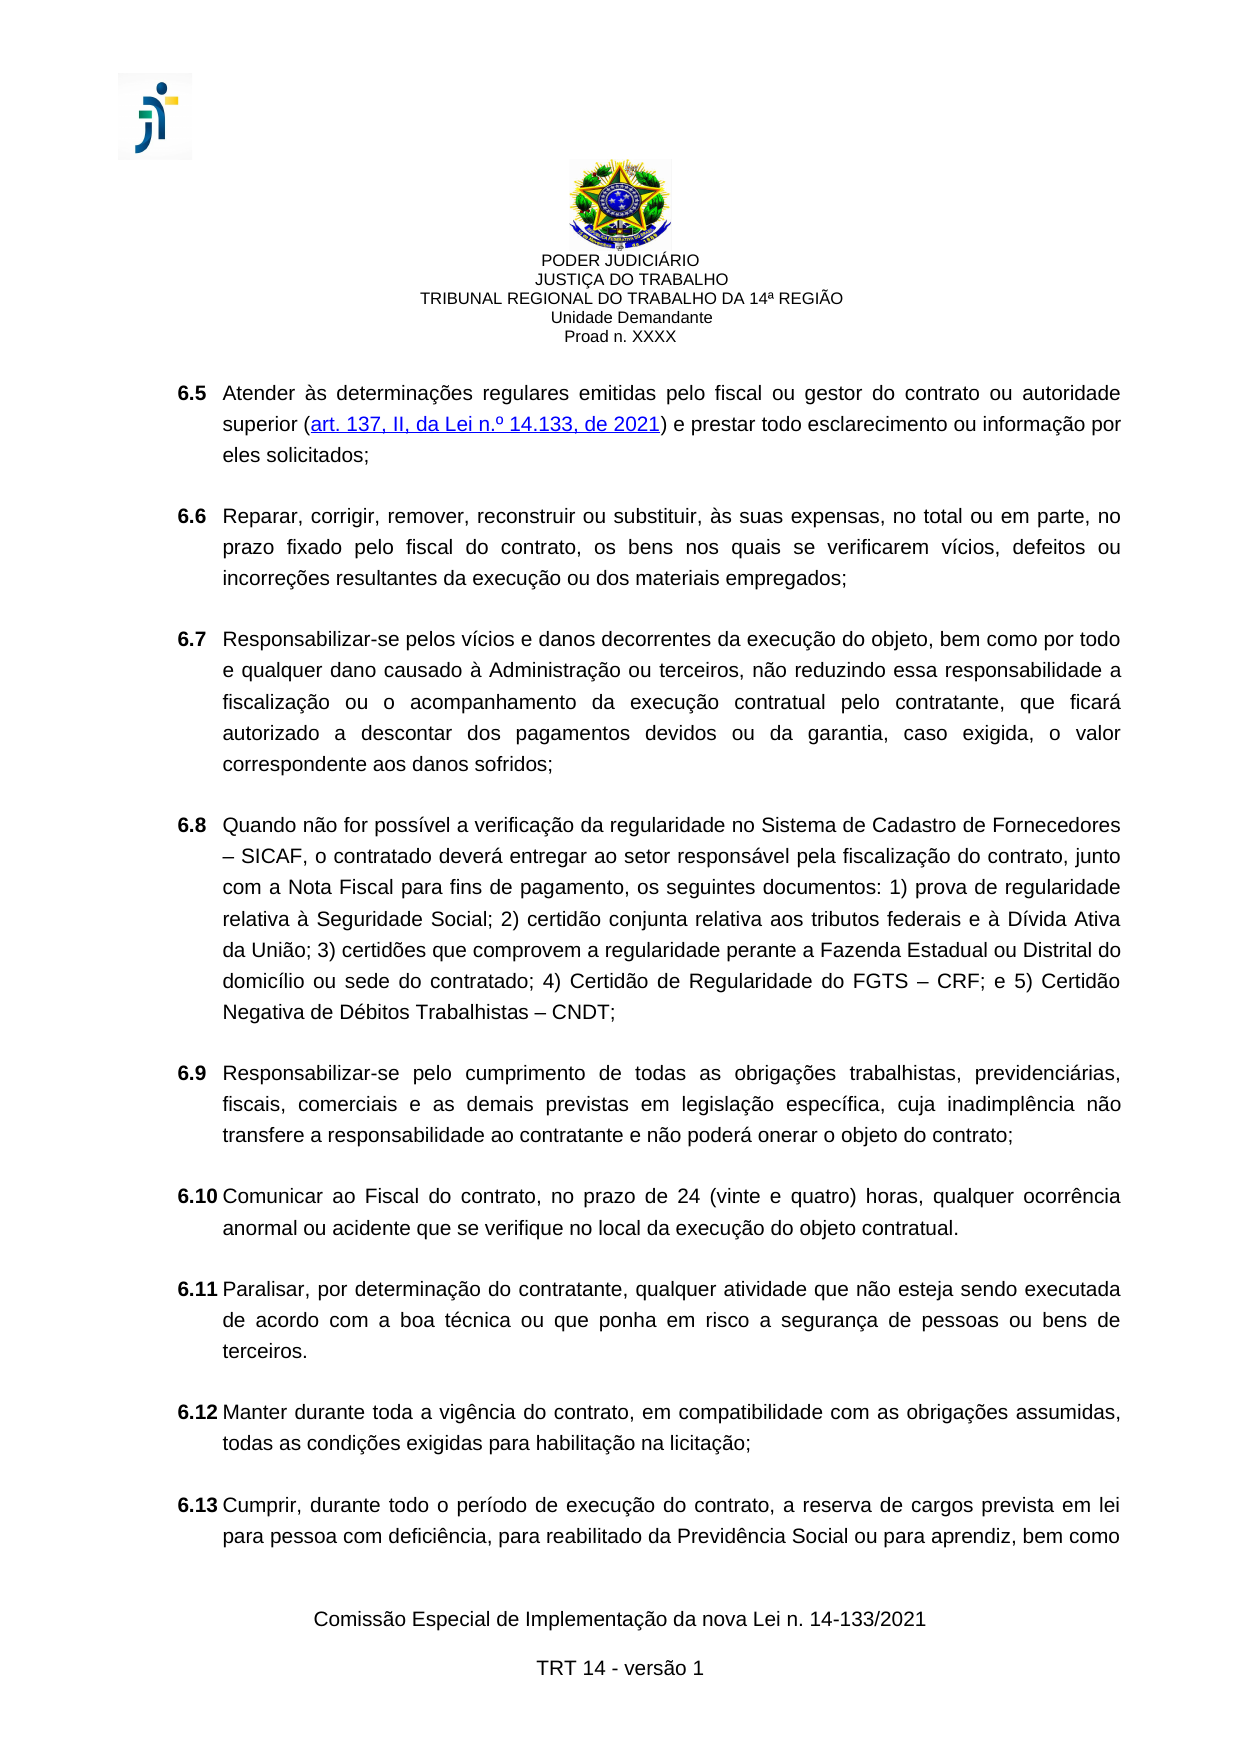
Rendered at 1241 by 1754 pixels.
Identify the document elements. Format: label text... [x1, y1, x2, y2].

picture [118, 73, 193, 160]
list Atender às determinações regulares emitidas pelo fiscal ou gestor do contrato ou autoridade superior (art. 137, II, da Lei n.º 14.133, de 2021) e prestar todo esclarecimento ou informação por eles solicitados; [177, 380, 1122, 467]
list Reparar, corrigir, remover, reconstruir ou substituir, às suas expensas, no total ou em parte, no prazo fixado pelo fiscal do contrato, os bens nos quais se verificarem vícios, defeitos ou incorreções resultantes da execução ou dos materiais empregados; [177, 504, 1122, 590]
list Responsabilizar-se pelo cumprimento de todas as obrigações trabalhistas, previdenciárias, fiscais, comerciais e as demais previstas em legislação específica, cuja inadimplência não transfere a responsabilidade ao contratante e não poderá onerar o objeto do contrato; [177, 1061, 1122, 1147]
list Quando não for possível a verificação da regularidade no Sistema de Cadastro de Fornecedores – SICAF, o contratado deverá entregar ao setor responsável pela fiscalização do contrato, junto com a Nota Fiscal para fins de pagamento, os seguintes documentos: 1) prova de regularidade relativa à Seguridade Social; 2) certidão conjunta relativa aos tributos federais e à Dívida Ativa da União; 3) certidões que comprovem a regularidade perante a Fazenda Estadual ou Distrital do domicílio ou sede do contratado; 4) Certidão de Regularidade do FGTS – CRF; e 5) Certidão Negativa de Débitos Trabalhistas – CNDT; [177, 813, 1122, 1024]
list Paralisar, por determinação do contratante, qualquer atividade que não esteja sendo executada de acordo com a boa técnica ou que ponha em risco a segurança de pessoas ou bens de terceiros. [177, 1277, 1122, 1363]
picture [569, 159, 672, 251]
list Cumprir, durante todo o período de execução do contrato, a reserva de cargos prevista em lei para pessoa com deficiência, para reabilitado da Previdência Social ou para aprendiz, bem como [177, 1492, 1122, 1547]
list Comunicar ao Fiscal do contrato, no prazo de 24 (vinte e quatro) horas, qualquer ocorrência anormal ou acidente que se verifique no local da execução do objeto contratual. [177, 1184, 1122, 1239]
list Manter durante toda a vigência do contrato, em compatibilidade com as obrigações assumidas, todas as condições exigidas para habilitação na licitação; [177, 1400, 1122, 1455]
list Responsabilizar-se pelos vícios e danos decorrentes da execução do objeto, bem como por todo e qualquer dano causado à Administração ou terceiros, não reduzindo essa responsabilidade a fiscalização ou o acompanhamento da execução contratual pelo contratante, que ficará autorizado a descontar dos pagamentos devidos ou da garantia, caso exigida, o valor correspondente aos danos sofridos; [177, 627, 1122, 776]
